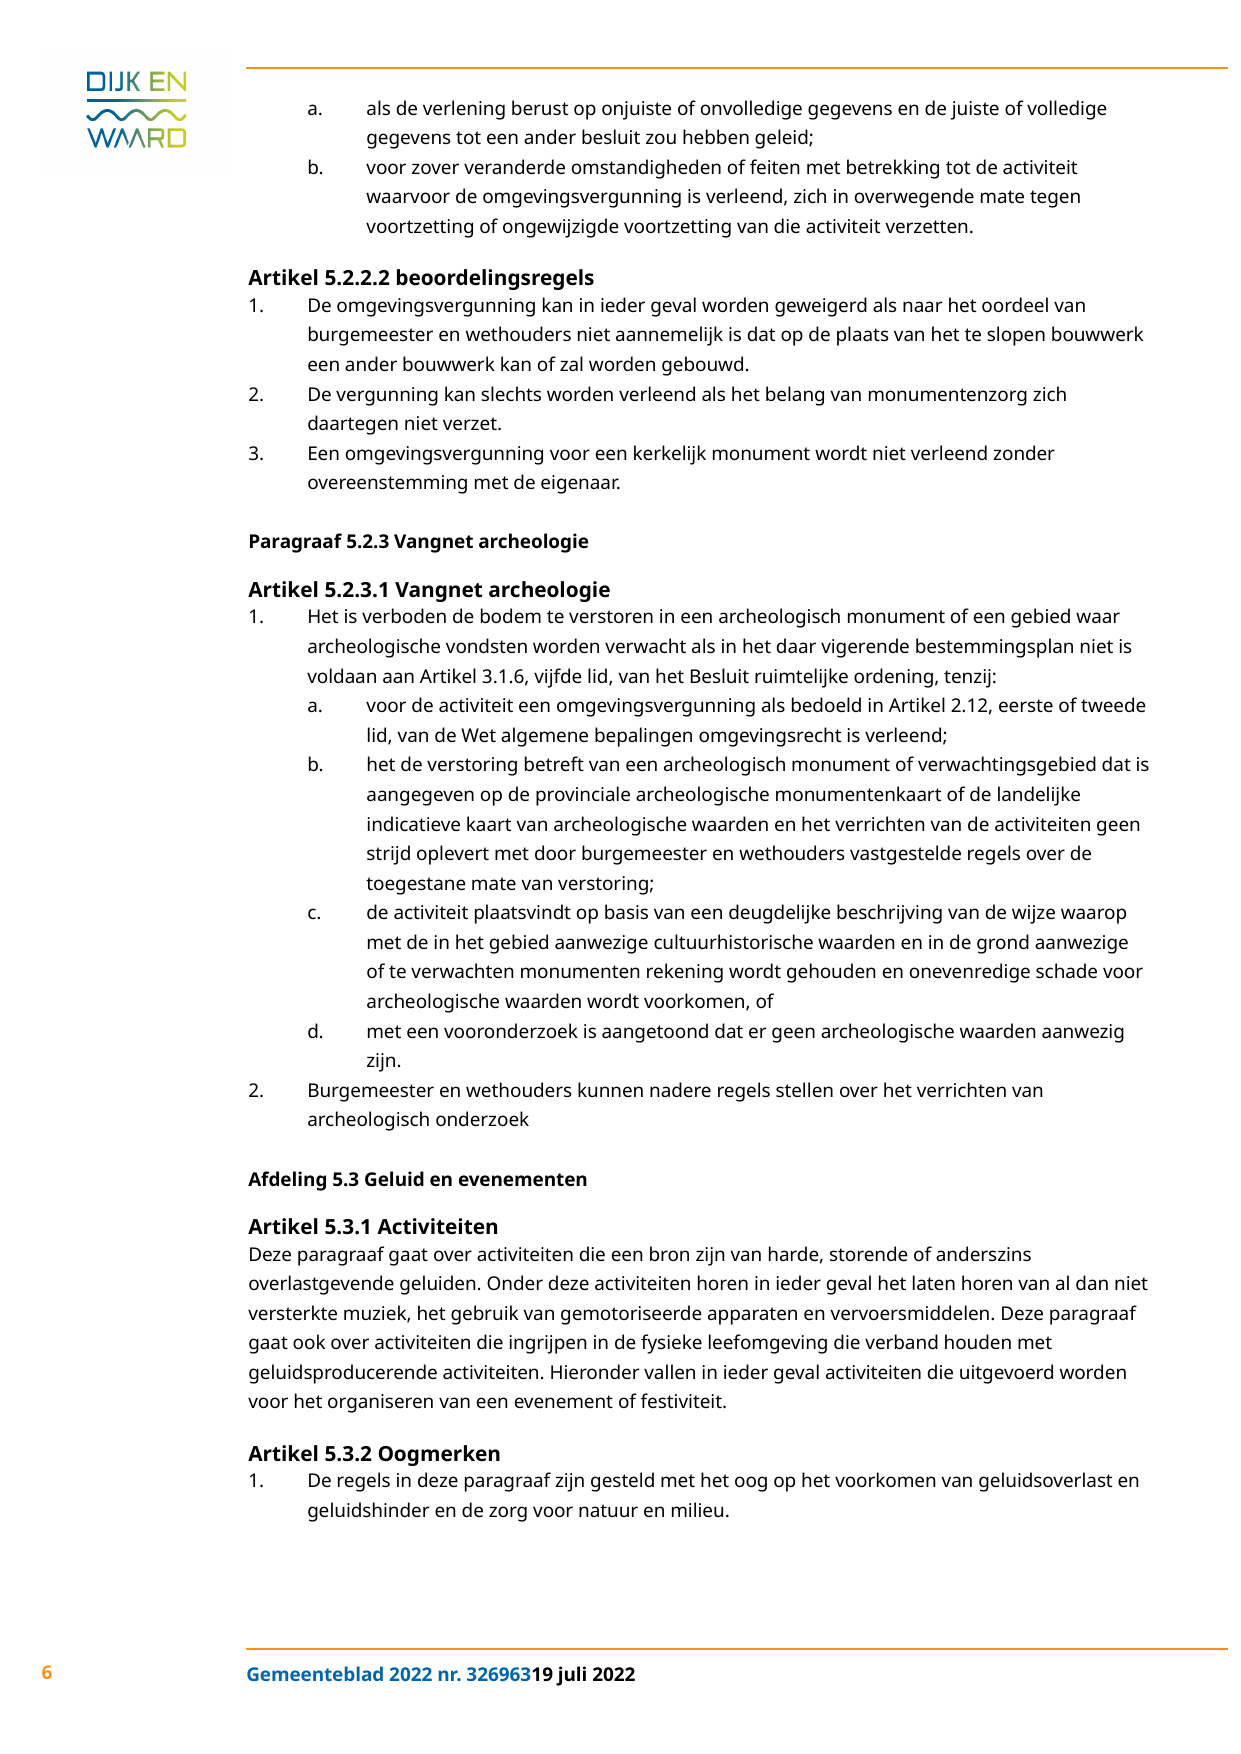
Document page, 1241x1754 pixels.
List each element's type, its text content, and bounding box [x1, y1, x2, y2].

list de activiteit plaatsvindt op basis van een deugdelijke beschrijving van de wijze waarop met de in het gebied aanwezige cultuurhistorische waarden en in de grond aanwezige of te verwachten monumenten rekening wordt gehouden en onevenredige schade voor archeologische waarden wordt voorkomen, of [307, 899, 1152, 1014]
text Deze paragraaf gaat over activiteiten die een bron zijn van harde, storende of anderszins overlastgevende geluiden. Onder deze activiteiten horen in ieder geval het laten horen van al dan niet versterkte muziek, het gebruik van gemotoriseerde apparaten en vervoersmiddelen. Deze paragraaf gaat ook over activiteiten die ingrijpen in de fysieke leefomgeving die verband houden met geluidsproducerende activiteiten. Hieronder vallen in ieder geval activiteiten die uitgevoerd worden voor het organiseren van een evenement of festiviteit. [248, 1241, 1152, 1414]
text Artikel 5.2.3.1 Vangnet archeologie [248, 575, 1152, 604]
list voor zover veranderde omstandigheden of feiten met betrekking tot de activiteit waarvoor de omgevingsvergunning is verleend, zich in overwegende mate tegen voortzetting of ongewijzigde voortzetting van die activiteit verzetten. [307, 154, 1152, 239]
picture [41, 47, 231, 172]
list Een omgevingsvergunning voor een kerkelijk monument wordt niet verleend zonder overeenstemming met de eigenaar. [248, 440, 1152, 495]
list voor de activiteit een omgevingsvergunning als bedoeld in Artikel 2.12, eerste of tweede lid, van de Wet algemene bepalingen omgevingsrecht is verleend; [307, 692, 1152, 748]
list Burgemeester en wethouders kunnen nadere regels stellen over het verrichten van archeologisch onderzoek [248, 1077, 1152, 1132]
text Artikel 5.2.2.2 beoordelingsregels [248, 263, 1152, 292]
list met een vooronderzoek is aangetoond dat er geen archeologische waarden aanwezig zijn. [307, 1018, 1152, 1073]
text Artikel 5.3.1 Activiteiten [248, 1212, 1152, 1241]
text Afdeling 5.3 Geluid en evenementen [248, 1166, 1152, 1191]
list Het is verboden de bodem te verstoren in een archeologisch monument of een gebied waar archeologische vondsten worden verwacht als in het daar vigerende bestemmingsplan niet is voldaan aan Artikel 3.1.6, vijfde lid, van het Besluit ruimtelijke ordening, tenzij: [248, 604, 1152, 688]
list De regels in deze paragraaf zijn gesteld met het oog op het voorkomen van geluidsoverlast en geluidshinder en de zorg voor natuur en milieu. [248, 1467, 1152, 1523]
list het de verstoring betreft van een archeologisch monument of verwachtingsgebied dat is aangegeven op de provinciale archeologische monumentenkaart of de landelijke indicatieve kaart van archeologische waarden en het verrichten van de activiteiten geen strijd oplevert met door burgemeester en wethouders vastgestelde regels over de toegestane mate van verstoring; [307, 752, 1152, 896]
text Artikel 5.3.2 Oogmerken [248, 1439, 1152, 1467]
list De vergunning kan slechts worden verleend als het belang van monumentenzorg zich daartegen niet verzet. [248, 381, 1152, 436]
text Paragraaf 5.2.3 Vangnet archeologie [248, 529, 1152, 554]
list als de verlening berust op onjuiste of onvolledige gegevens en de juiste of volledige gegevens tot een ander besluit zou hebben geleid; [307, 95, 1152, 150]
list De omgevingsvergunning kan in ieder geval worden geweigerd als naar het oordeel van burgemeester en wethouders niet aannemelijk is dat op de plaats van het te slopen bouwwerk een ander bouwwerk kan of zal worden gebouwd. [248, 292, 1152, 377]
